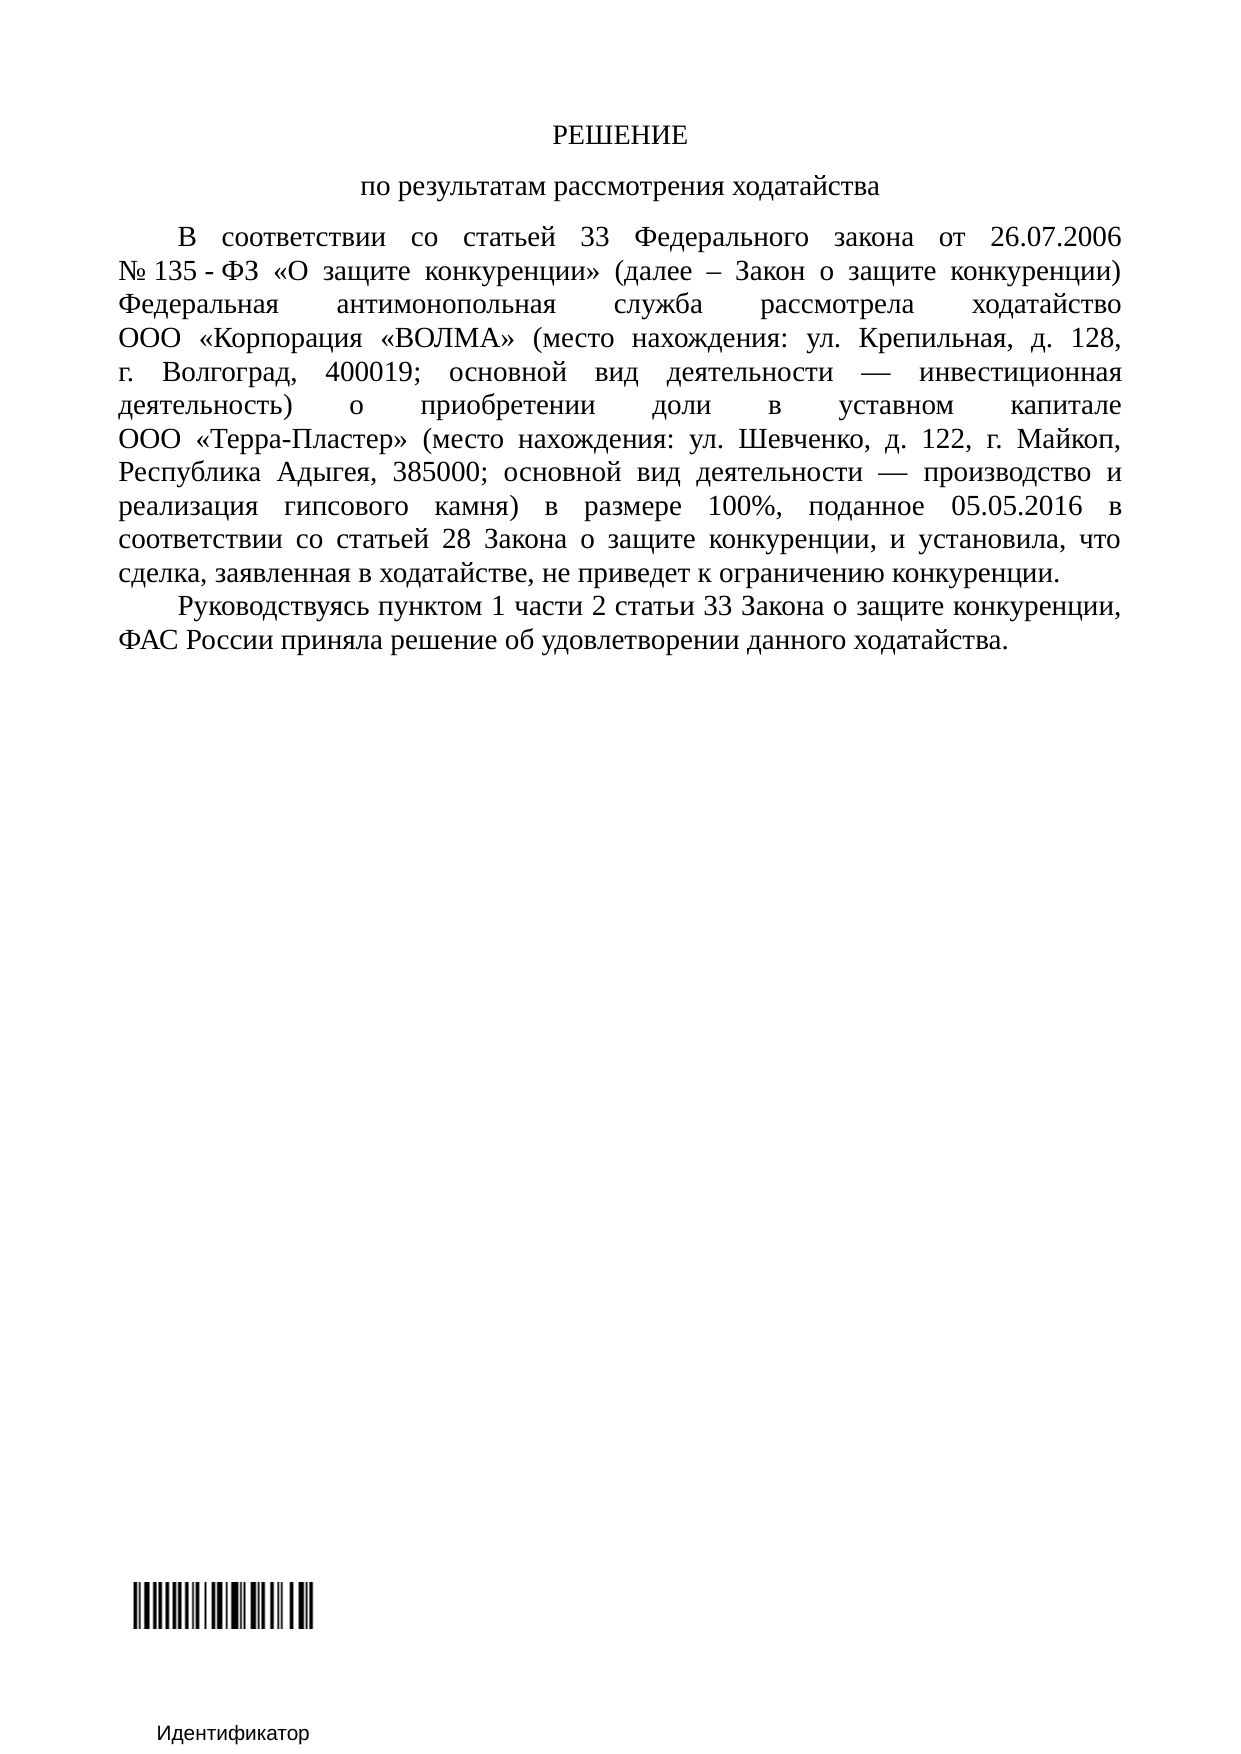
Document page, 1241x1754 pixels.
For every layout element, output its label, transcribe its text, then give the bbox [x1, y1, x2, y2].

picture [118, 1582, 331, 1629]
text по результатам рассмотрения ходатайства [118, 168, 1122, 202]
text Руководствуясь пунктом 1 части 2 статьи 33 Закона о защите конкуренции, ФАС России приняла решение об удовлетворении данного ходатайства. [118, 588, 1122, 656]
text РЕШЕНИЕ [118, 118, 1122, 151]
text В соответствии со статьей 33 Федерального закона от 26.07.2006 № 135 - ФЗ «О защите конкуренции» (далее – Закон о защите конкуренции) Федеральная антимонопольная служба рассмотрела ходатайство ООО «Корпорация «ВОЛМА» (место нахождения: ул. Крепильная, д. 128, г. Волгоград, 400019; основной вид деятельности — инвестиционная деятельность) о приобретении доли в уставном капитале ООО «Терра-Пластер» (место нахождения: ул. Шевченко, д. 122, г. Майкоп, Республика Адыгея, 385000; основной вид деятельности — производство и реализация гипсового камня) в размере 100%, поданное 05.05.2016 в соответствии со статьей 28 Закона о защите конкуренции, и установила, что сделка, заявленная в ходатайстве, не приведет к ограничению конкуренции. [118, 219, 1122, 588]
